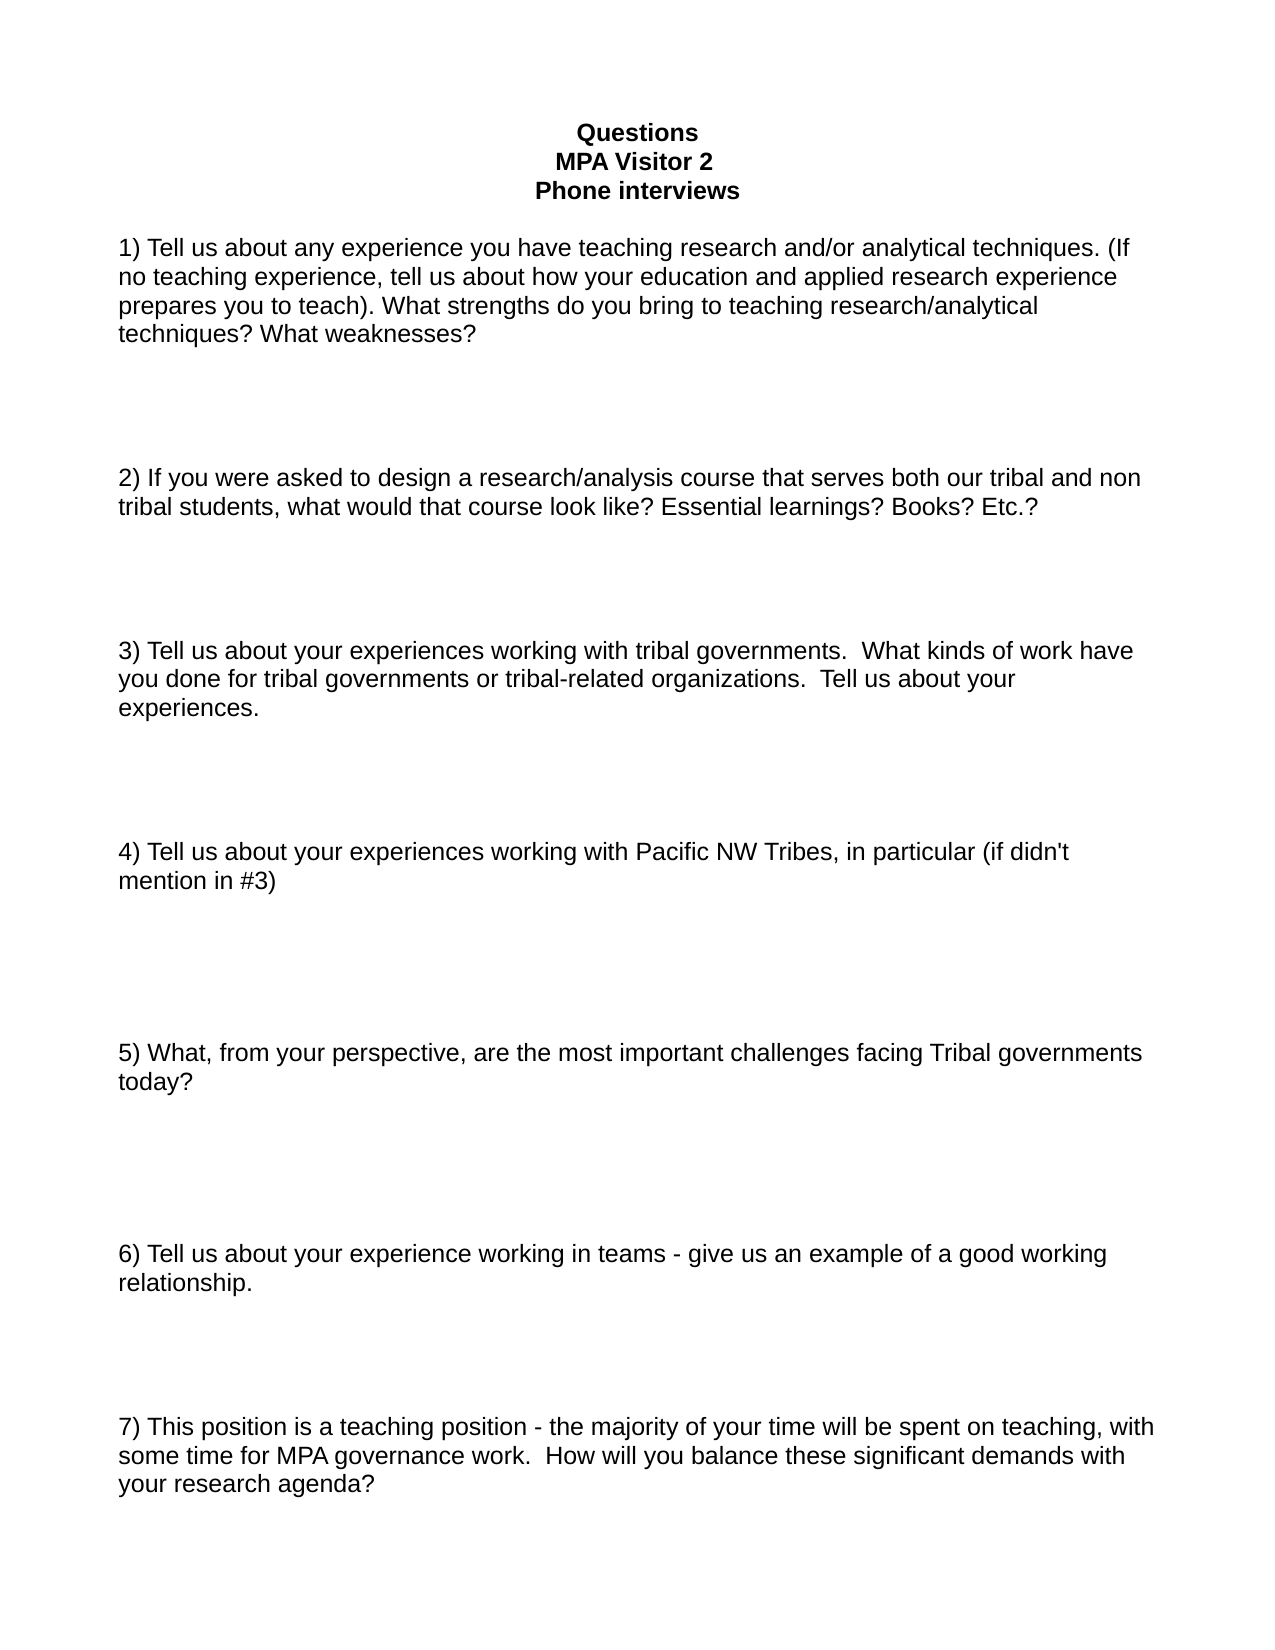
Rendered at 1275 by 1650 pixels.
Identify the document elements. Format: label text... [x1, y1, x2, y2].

text MPA Visitor 2 [118, 147, 1157, 176]
text 4) Tell us about your experiences working with Pacific NW Tribes, in particular (if didn't mention in #3) [118, 837, 1157, 894]
text 6) Tell us about your experience working in teams - give us an example of a good working relationship. [118, 1239, 1157, 1297]
text 1) Tell us about any experience you have teaching research and/or analytical techniques. (If no teaching experience, tell us about how your education and applied research experience prepares you to teach). What strengths do you bring to teaching research/analytical techniques? What weaknesses? [118, 233, 1157, 348]
text Phone interviews [118, 176, 1157, 204]
text 7) This position is a teaching position - the majority of your time will be spent on teaching, with some time for MPA governance work. How will you balance these significant demands with your research agenda? [118, 1412, 1157, 1498]
text 3) Tell us about your experiences working with tribal governments. What kinds of work have you done for tribal governments or tribal-related organizations. Tell us about your experiences. [118, 636, 1157, 722]
text Questions [118, 118, 1157, 147]
text 2) If you were asked to design a research/analysis course that serves both our tribal and non tribal students, what would that course look like? Essential learnings? Books? Etc.? [118, 463, 1157, 521]
text 5) What, from your perspective, are the most important challenges facing Tribal governments today? [118, 1038, 1157, 1096]
